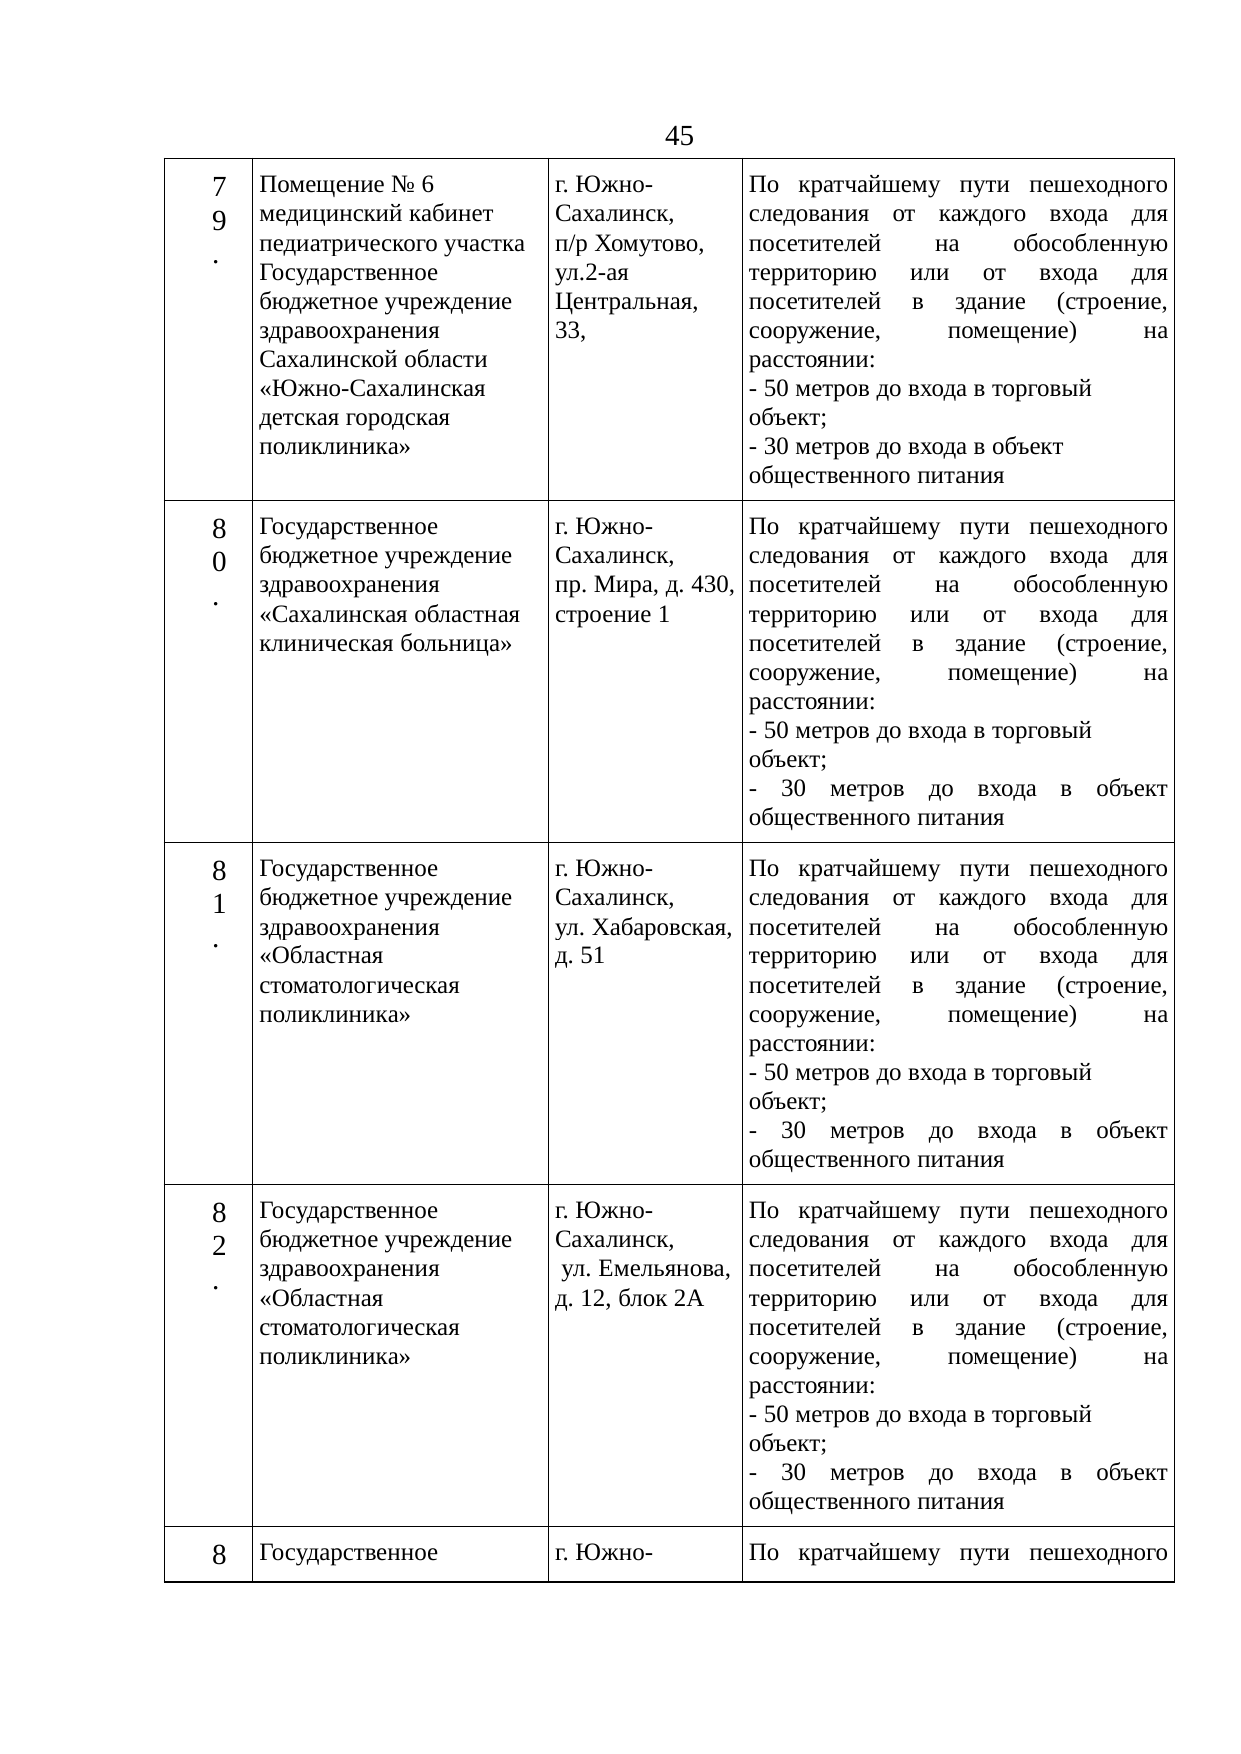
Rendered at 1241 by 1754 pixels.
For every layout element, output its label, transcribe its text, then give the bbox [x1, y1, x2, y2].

table_cell По кратчайшему пути пешеходного следования от каждого входа для посетителей на обособленную территорию или от входа для посетителей в здание (строение, сооружение, помещение) на расстоянии: - 50 метров до входа в торговый объект; - 30 метров до входа в объект общественного питания [743, 159, 1174, 499]
table_cell г. Южно-Сахалинск, пр. Мира, д. 430, строение 1 [549, 501, 742, 842]
table_cell г. Южно-Сахалинск, п/р Хомутово, ул.2-ая Центральная, 33, [549, 159, 742, 499]
table_cell По кратчайшему пути пешеходного следования от каждого входа для посетителей на обособленную территорию или от входа для посетителей в здание (строение, сооружение, помещение) на расстоянии: - 50 метров до входа в торговый объект; - 30 метров до входа в объект общественного питания [743, 1185, 1174, 1526]
table_cell [165, 843, 252, 1183]
table_cell По кратчайшему пути пешеходного следования от каждого входа для посетителей на обособленную территорию или от входа для посетителей в здание (строение, сооружение, помещение) на расстоянии: - 50 метров до входа в торговый объект; - 30 метров до входа в объект общественного питания [743, 501, 1174, 842]
table_cell Государственное [253, 1527, 548, 1581]
table_cell Государственное бюджетное учреждение здравоохранения «Сахалинская областная клиническая больница» [253, 501, 548, 842]
table_cell Государственное бюджетное учреждение здравоохранения «Областная стоматологическая поликлиника» [253, 1185, 548, 1526]
table_cell [165, 501, 252, 842]
table_cell По кратчайшему пути пешеходного следования от каждого входа для посетителей на обособленную территорию или от входа для посетителей в здание (строение, сооружение, помещение) на расстоянии: - 50 метров до входа в торговый объект; - 30 метров до входа в объект общественного питания [743, 843, 1174, 1183]
table_cell По кратчайшему пути пешеходного [743, 1527, 1174, 1581]
table_cell Помещение № 6 медицинский кабинет педиатрического участка Государственное бюджетное учреждение здравоохранения Сахалинской области «Южно-Сахалинская детская городская поликлиника» [253, 159, 548, 499]
table_cell [165, 159, 252, 499]
table_cell Государственное бюджетное учреждение здравоохранения «Областная стоматологическая поликлиника» [253, 843, 548, 1183]
table_cell [165, 1185, 252, 1526]
table_cell г. Южно-Сахалинск, ул. Емельянова, д. 12, блок 2А [549, 1185, 742, 1526]
table_cell г. Южно-Сахалинск, ул. Хабаровская, д. 51 [549, 843, 742, 1183]
table_cell г. Южно- [549, 1527, 742, 1581]
table_cell [165, 1527, 252, 1581]
